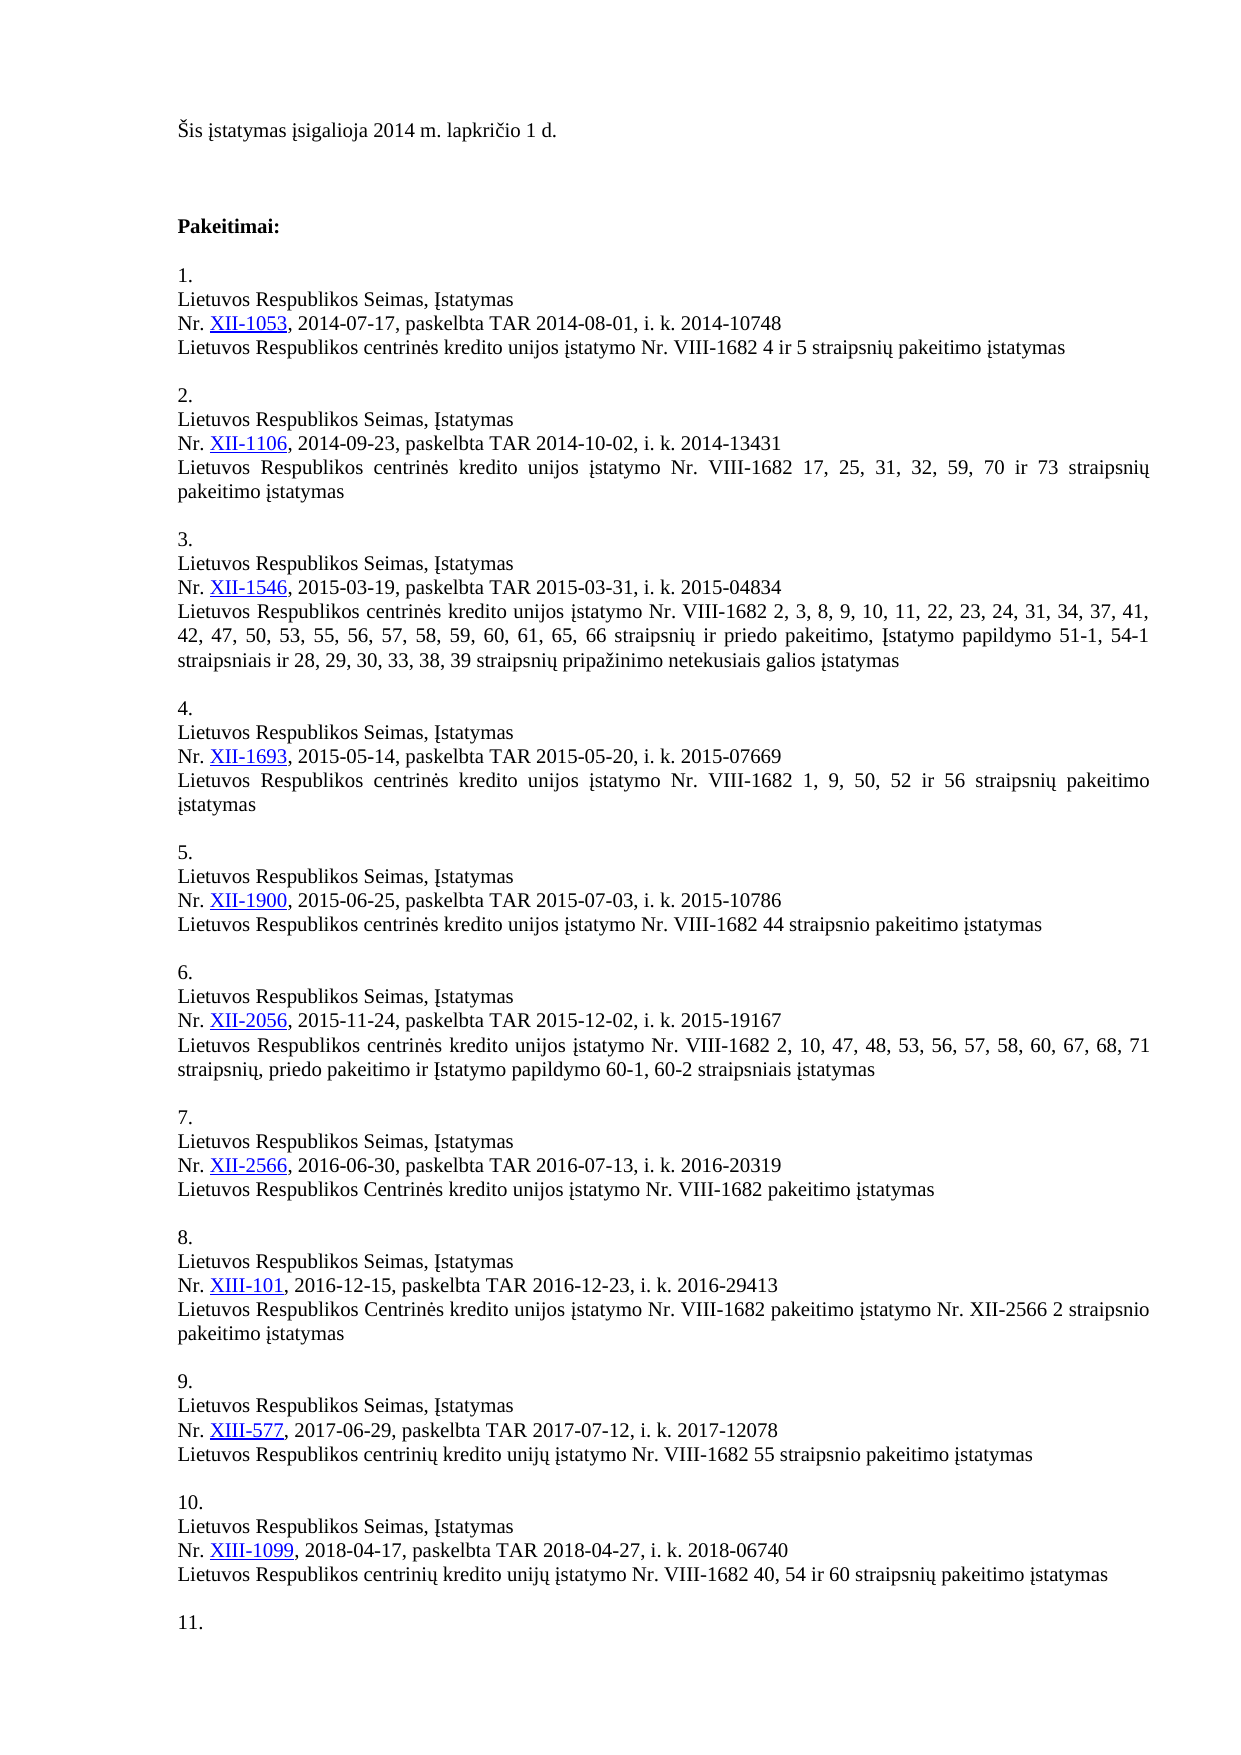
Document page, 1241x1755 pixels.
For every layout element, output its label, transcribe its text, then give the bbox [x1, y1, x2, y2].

text Lietuvos Respublikos centrinės kredito unijos įstatymo Nr. VIII-1682 2, 10, 47, 48, 53, 56, 57, 58, 60, 67, 68, 71 straipsnių, priedo pakeitimo ir Įstatymo papildymo 60-1, 60-2 straipsniais įstatymas [177, 1032, 1152, 1081]
text 11. [177, 1610, 1152, 1634]
text 2. [177, 383, 1152, 407]
text Nr. XII-2056, 2015-11-24, paskelbta TAR 2015-12-02, i. k. 2015-19167 [177, 1008, 1152, 1032]
text Šis įstatymas įsigalioja 2014 m. lapkričio 1 d. [177, 118, 1152, 142]
text Lietuvos Respublikos Seimas, Įstatymas [177, 551, 1152, 575]
text Lietuvos Respublikos Seimas, Įstatymas [177, 1249, 1152, 1273]
text Lietuvos Respublikos Seimas, Įstatymas [177, 1129, 1152, 1153]
text Lietuvos Respublikos centrinių kredito unijų įstatymo Nr. VIII-1682 55 straipsnio pakeitimo įstatymas [177, 1442, 1152, 1466]
text Lietuvos Respublikos centrinės kredito unijos įstatymo Nr. VIII-1682 1, 9, 50, 52 ir 56 straipsnių pakeitimo įstatymas [177, 768, 1152, 816]
text Lietuvos Respublikos centrinės kredito unijos įstatymo Nr. VIII-1682 4 ir 5 straipsnių pakeitimo įstatymas [177, 335, 1152, 359]
text Nr. XII-1053, 2014-07-17, paskelbta TAR 2014-08-01, i. k. 2014-10748 [177, 311, 1152, 335]
text Lietuvos Respublikos Seimas, Įstatymas [177, 1514, 1152, 1538]
text Nr. XII-1900, 2015-06-25, paskelbta TAR 2015-07-03, i. k. 2015-10786 [177, 888, 1152, 912]
text Nr. XII-1546, 2015-03-19, paskelbta TAR 2015-03-31, i. k. 2015-04834 [177, 575, 1152, 599]
text 7. [177, 1105, 1152, 1129]
text 4. [177, 696, 1152, 720]
text Nr. XIII-101, 2016-12-15, paskelbta TAR 2016-12-23, i. k. 2016-29413 [177, 1273, 1152, 1297]
text Lietuvos Respublikos Centrinės kredito unijos įstatymo Nr. VIII-1682 pakeitimo įstatymo Nr. XII-2566 2 straipsnio pakeitimo įstatymas [177, 1297, 1152, 1345]
text Lietuvos Respublikos centrinės kredito unijos įstatymo Nr. VIII-1682 2, 3, 8, 9, 10, 11, 22, 23, 24, 31, 34, 37, 41, 42, 47, 50, 53, 55, 56, 57, 58, 59, 60, 61, 65, 66 straipsnių ir priedo pakeitimo, Įstatymo papildymo 51-1, 54-1 straipsniais ir 28, 29, 30, 33, 38, 39 straipsnių pripažinimo netekusiais galios įstatymas [177, 599, 1152, 672]
text Pakeitimai: [177, 214, 1152, 238]
text Lietuvos Respublikos Seimas, Įstatymas [177, 720, 1152, 744]
text Nr. XII-1693, 2015-05-14, paskelbta TAR 2015-05-20, i. k. 2015-07669 [177, 744, 1152, 768]
text 1. [177, 262, 1152, 287]
text 10. [177, 1490, 1152, 1514]
text 5. [177, 840, 1152, 864]
text Nr. XIII-1099, 2018-04-17, paskelbta TAR 2018-04-27, i. k. 2018-06740 [177, 1538, 1152, 1562]
text Lietuvos Respublikos Seimas, Įstatymas [177, 864, 1152, 888]
text 6. [177, 960, 1152, 984]
text Lietuvos Respublikos Seimas, Įstatymas [177, 407, 1152, 431]
text Lietuvos Respublikos Seimas, Įstatymas [177, 984, 1152, 1008]
text Lietuvos Respublikos Seimas, Įstatymas [177, 1393, 1152, 1417]
text Lietuvos Respublikos centrinės kredito unijos įstatymo Nr. VIII-1682 17, 25, 31, 32, 59, 70 ir 73 straipsnių pakeitimo įstatymas [177, 455, 1152, 503]
text Lietuvos Respublikos centrinių kredito unijų įstatymo Nr. VIII-1682 40, 54 ir 60 straipsnių pakeitimo įstatymas [177, 1562, 1152, 1586]
text 3. [177, 527, 1152, 551]
text Lietuvos Respublikos Seimas, Įstatymas [177, 287, 1152, 311]
text 9. [177, 1369, 1152, 1393]
text Lietuvos Respublikos Centrinės kredito unijos įstatymo Nr. VIII-1682 pakeitimo įstatymas [177, 1177, 1152, 1201]
text Lietuvos Respublikos centrinės kredito unijos įstatymo Nr. VIII-1682 44 straipsnio pakeitimo įstatymas [177, 912, 1152, 936]
text Nr. XII-2566, 2016-06-30, paskelbta TAR 2016-07-13, i. k. 2016-20319 [177, 1153, 1152, 1177]
text Nr. XIII-577, 2017-06-29, paskelbta TAR 2017-07-12, i. k. 2017-12078 [177, 1417, 1152, 1442]
text Nr. XII-1106, 2014-09-23, paskelbta TAR 2014-10-02, i. k. 2014-13431 [177, 431, 1152, 455]
text 8. [177, 1225, 1152, 1249]
